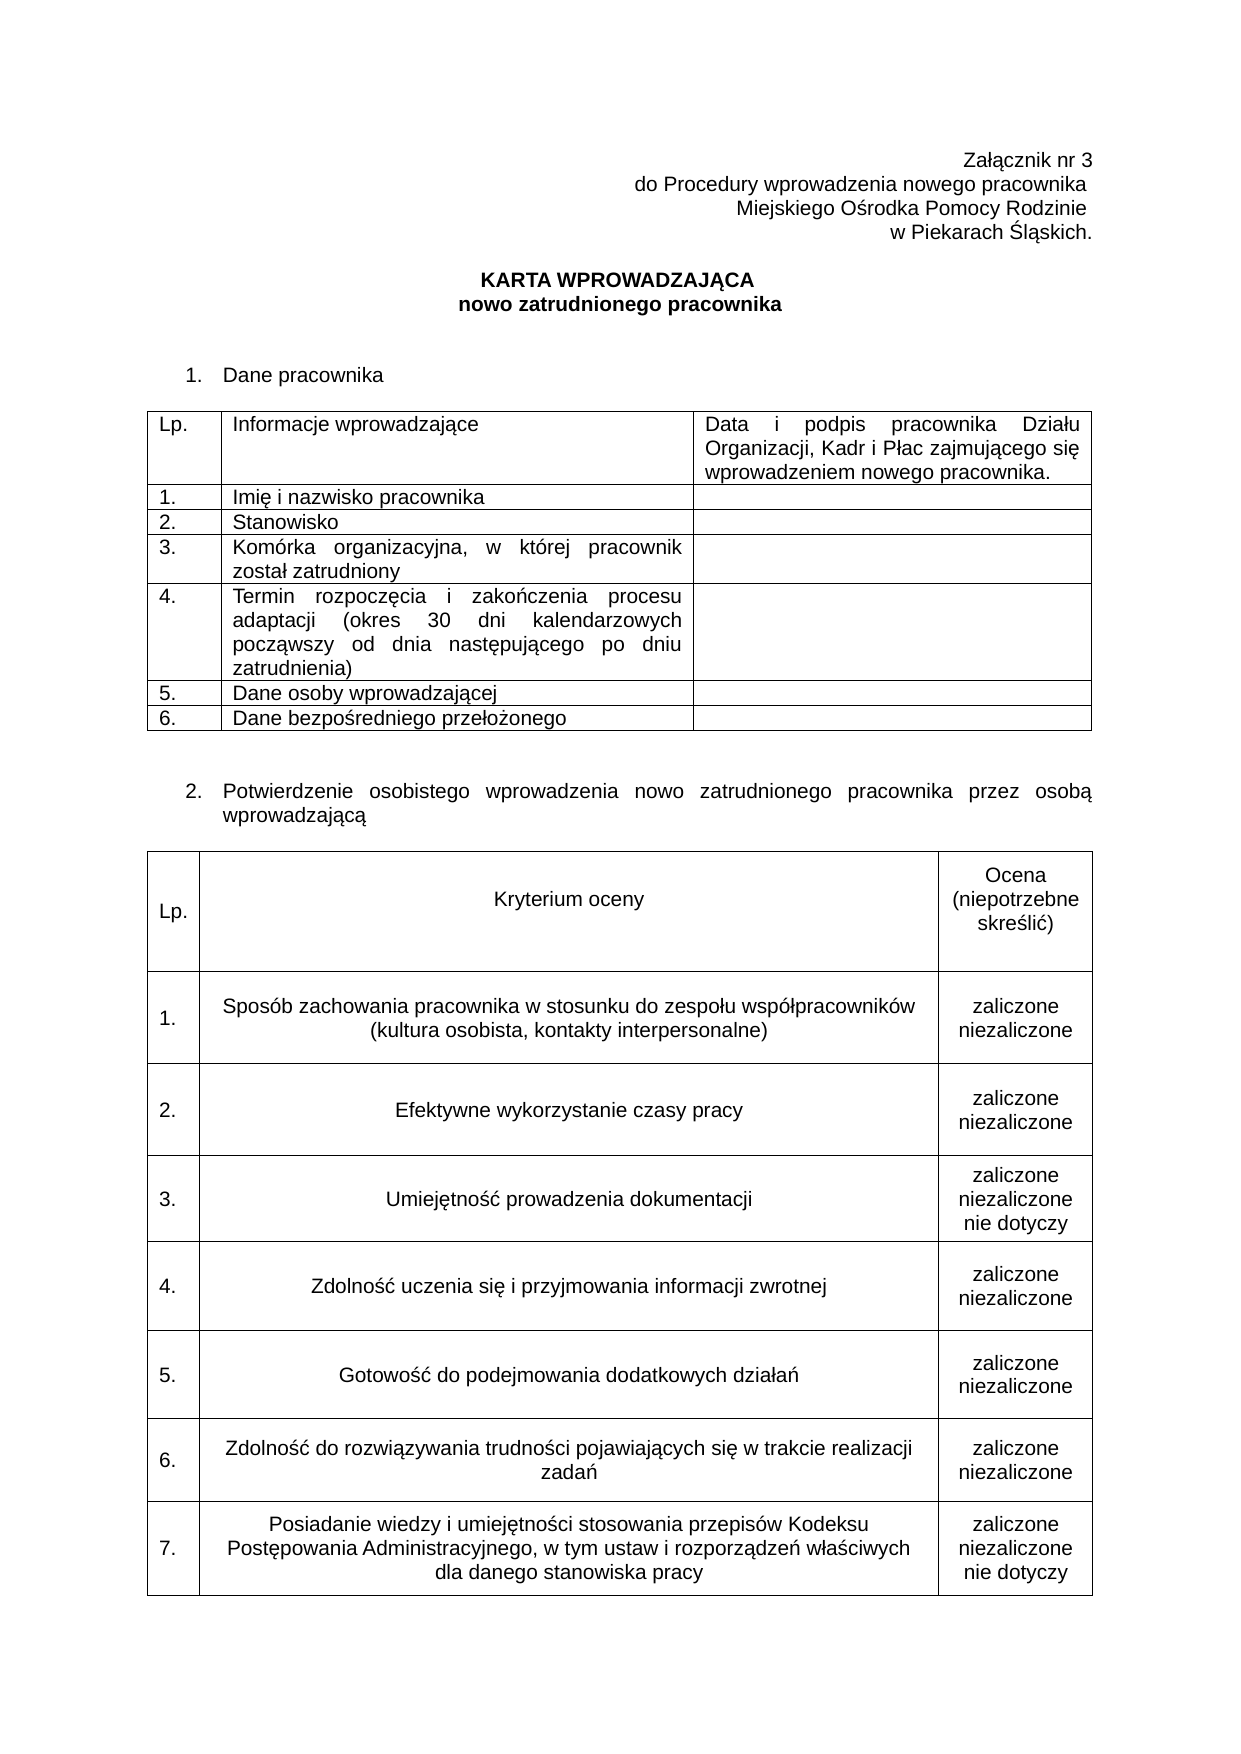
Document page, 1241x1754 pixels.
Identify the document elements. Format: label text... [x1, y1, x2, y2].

text do Procedury wprowadzenia nowego pracownika [148, 172, 1093, 196]
table_cell Umiejętność prowadzenia dokumentacji [200, 1156, 938, 1241]
table_cell Gotowość do podejmowania dodatkowych działań [200, 1331, 938, 1418]
table_cell 2. [148, 510, 221, 534]
list Dane pracownika [185, 363, 1093, 387]
table_cell [148, 1242, 199, 1329]
table_cell zaliczone niezaliczone [939, 1064, 1092, 1155]
table_cell [694, 485, 1091, 509]
table_cell [148, 1502, 199, 1594]
table_cell Stanowisko [222, 510, 693, 534]
text Miejskiego Ośrodka Pomocy Rodzinie [148, 196, 1093, 219]
table_cell [148, 1331, 199, 1418]
text nowo zatrudnionego pracownika [148, 291, 1093, 315]
table_cell zaliczone niezaliczone [939, 972, 1092, 1063]
table_cell Efektywne wykorzystanie czasy pracy [200, 1064, 938, 1155]
table_cell zaliczone niezaliczone nie dotyczy [939, 1156, 1092, 1241]
table_cell Termin rozpoczęcia i zakończenia procesu adaptacji (okres 30 dni kalendarzowych począwszy od dnia następującego po dniu zatrudnienia) [222, 584, 693, 680]
table_cell 1. [148, 485, 221, 509]
table_cell [694, 681, 1091, 705]
table_cell 4. [148, 584, 221, 680]
text KARTA WPROWADZAJĄCA [148, 267, 1093, 291]
list Potwierdzenie osobistego wprowadzenia nowo zatrudnionego pracownika przez osobą wprowadzającą [185, 779, 1093, 827]
table_cell [148, 972, 199, 1063]
table_cell [694, 535, 1091, 583]
text Załącznik nr 3 [148, 148, 1093, 172]
table_header Kryterium oceny [200, 852, 938, 971]
table_cell zaliczone niezaliczone nie dotyczy [939, 1502, 1092, 1594]
table_cell Dane bezpośredniego przełożonego [222, 706, 693, 730]
table_cell [148, 1064, 199, 1155]
table_cell Posiadanie wiedzy i umiejętności stosowania przepisów Kodeksu Postępowania Administracyjnego, w tym ustaw i rozporządzeń właściwych dla danego stanowiska pracy [200, 1502, 938, 1594]
table_cell Imię i nazwisko pracownika [222, 485, 693, 509]
table_header Informacje wprowadzające [222, 412, 693, 484]
table_cell Zdolność uczenia się i przyjmowania informacji zwrotnej [200, 1242, 938, 1329]
table_cell Komórka organizacyjna, w której pracownik został zatrudniony [222, 535, 693, 583]
table_header Lp. [148, 852, 199, 971]
table_cell 3. [148, 535, 221, 583]
table_cell [694, 584, 1091, 680]
table_cell 5. [148, 681, 221, 705]
table_cell 6. [148, 706, 221, 730]
table_cell [148, 1156, 199, 1241]
table_cell Dane osoby wprowadzającej [222, 681, 693, 705]
table_header Data i podpis pracownika Działu Organizacji, Kadr i Płac zajmującego się wprowadzeniem nowego pracownika. [694, 412, 1091, 484]
table_cell zaliczone niezaliczone [939, 1419, 1092, 1501]
table_header Lp. [148, 412, 221, 484]
table_cell Zdolność do rozwiązywania trudności pojawiających się w trakcie realizacji zadań [200, 1419, 938, 1501]
text w Piekarach Śląskich. [148, 219, 1093, 243]
table_cell Sposób zachowania pracownika w stosunku do zespołu współpracowników (kultura osobista, kontakty interpersonalne) [200, 972, 938, 1063]
table_cell [694, 510, 1091, 534]
table_cell zaliczone niezaliczone [939, 1331, 1092, 1418]
table_cell [148, 1419, 199, 1501]
table_cell [694, 706, 1091, 730]
table_header Ocena (niepotrzebne skreślić) [939, 852, 1092, 971]
table_cell zaliczone niezaliczone [939, 1242, 1092, 1329]
